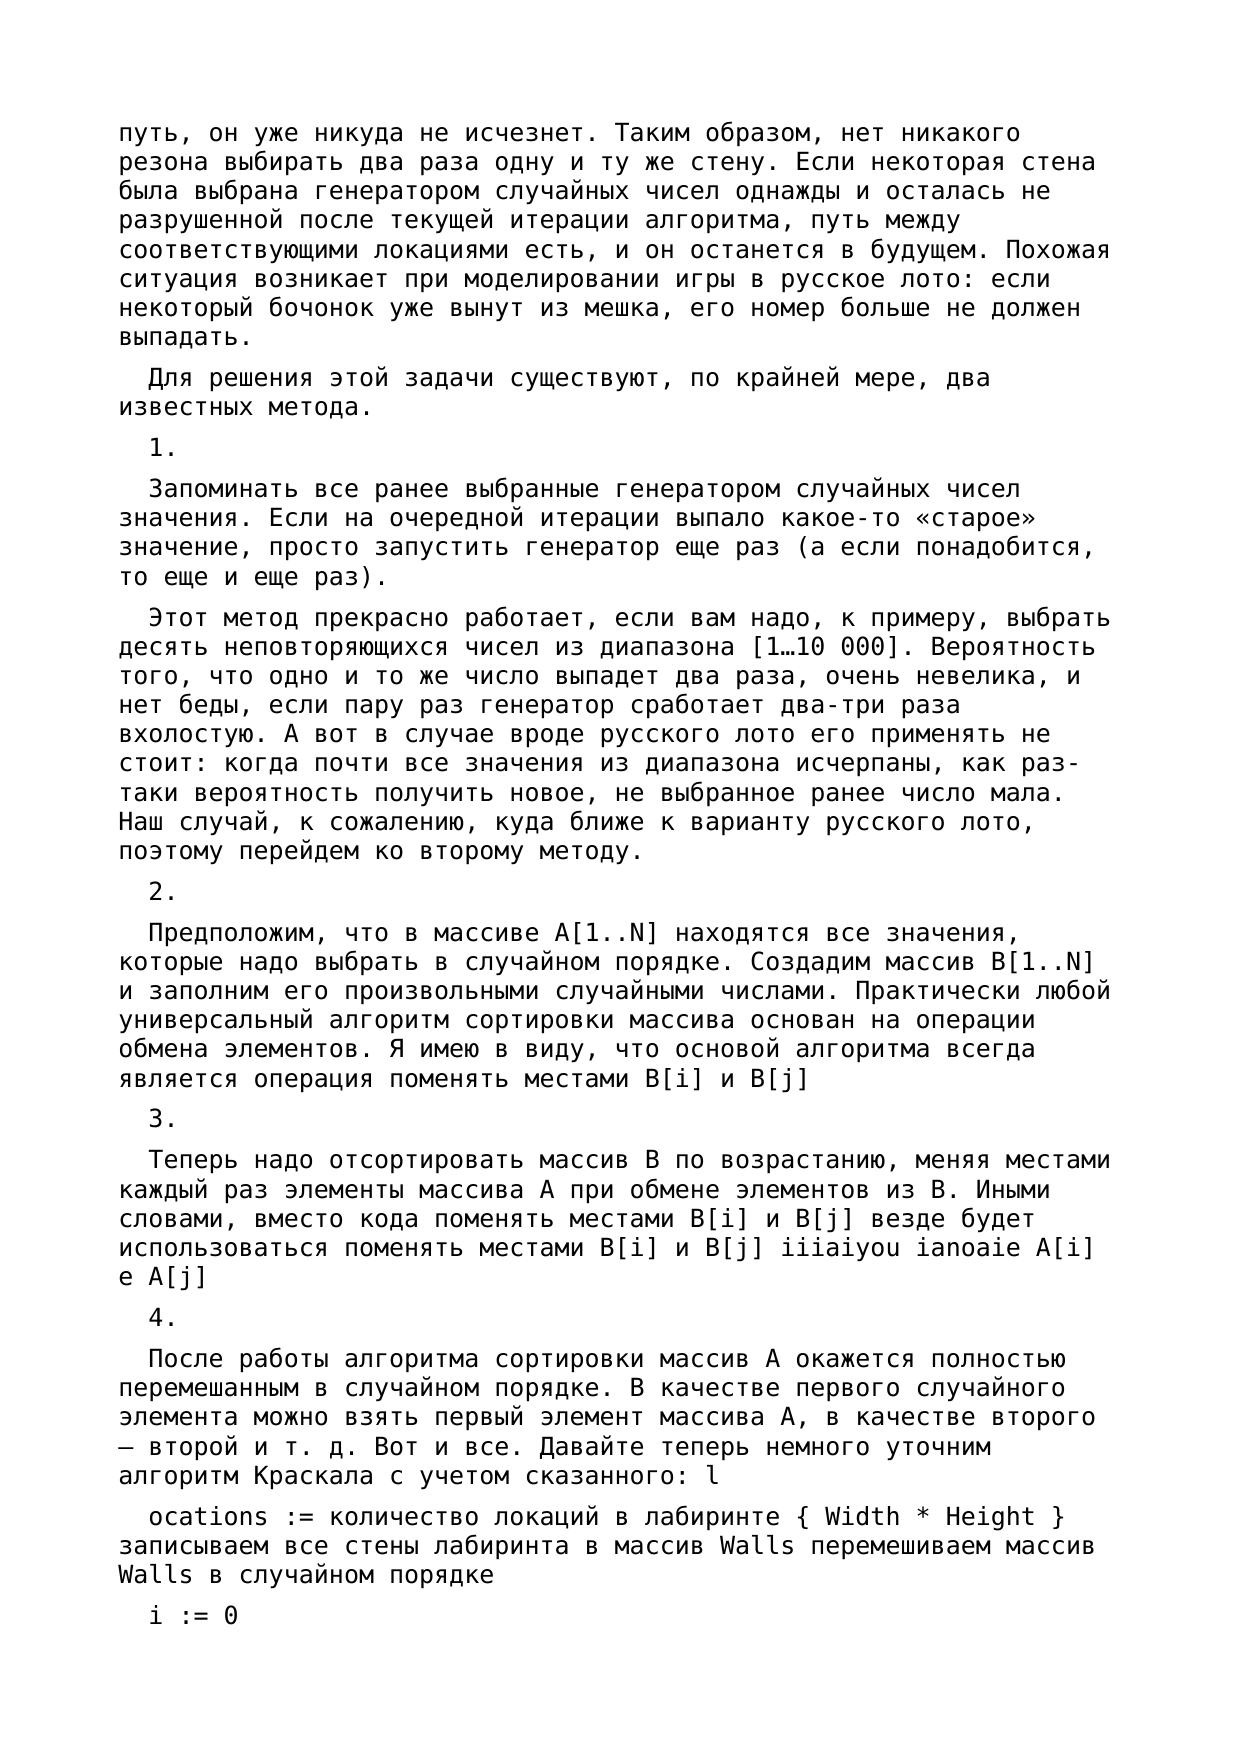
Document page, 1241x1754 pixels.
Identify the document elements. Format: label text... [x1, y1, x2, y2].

text i := 0 [118, 1601, 1122, 1630]
text Запоминать все ранее выбранные генератором случайных чисел значения. Если на очередной итерации выпало какое-то «старое» значение, просто запустить генератор еще раз (а если понадобится, то еще и еще раз). [118, 474, 1122, 591]
text Этот метод прекрасно работает, если вам надо, к примеру, выбрать десять неповторяющихся чисел из диапазона [1…10 000]. Вероятность того, что одно и то же число выпадет два раза, очень невелика, и нет беды, если пару раз генератор сработает два-три раза вхолостую. А вот в случае вроде русского лото его применять не стоит: когда почти все значения из диапазона исчерпаны, как раз-таки вероятность получить новое, не выбранное ранее число мала. Наш случай, к сожалению, куда ближе к варианту русского лото, поэтому перейдем ко второму методу. [118, 603, 1122, 865]
text ocations := количество локаций в лабиринте { Width * Height } записываем все стены лабиринта в массив Walls перемешиваем массив Walls в случайном порядке [118, 1502, 1122, 1589]
text 4. [118, 1303, 1122, 1332]
text Предположим, что в массиве A[1..N] находятся все значения, которые надо выбрать в случайном порядке. Создадим массив B[1..N] и заполним его произвольными случайными числами. Практически любой универсальный алгоритм сортировки массива основан на операции обмена элементов. Я имею в виду, что основой алгоритма всегда является операция поменять местами B[i] и B[j] [118, 918, 1122, 1093]
text После работы алгоритма сортировки массив A окажется полностью перемешанным в случайном порядке. В качестве первого случайного элемента можно взять первый элемент массива A, в качестве второго — второй и т. д. Вот и все. Давайте теперь немного уточним алгоритм Краскала с учетом сказанного: l [118, 1344, 1122, 1490]
text путь, он уже никуда не исчезнет. Таким образом, нет никакого резона выбирать два раза одну и ту же стену. Если некоторая стена была выбрана генератором случайных чисел однажды и осталась не разрушенной после текущей итерации алгоритма, путь между соответствующими локациями есть, и он останется в будущем. Похожая ситуация возникает при моделировании игры в русское лото: если некоторый бочонок уже вынут из мешка, его номер больше не должен выпадать. [118, 118, 1122, 351]
text Теперь надо отсортировать массив B по возрастанию, меняя местами каждый раз элементы массива A при обмене элементов из B. Иными словами, вместо кода поменять местами B[i] и B[j] везде будет использоваться поменять местами B[i] и B[j] iiiaiyou ianoaie A[i] e A[j] [118, 1146, 1122, 1291]
text 1. [118, 433, 1122, 462]
text 3. [118, 1105, 1122, 1134]
text 2. [118, 877, 1122, 906]
text Для решения этой задачи существуют, по крайней мере, два известных метода. [118, 363, 1122, 422]
